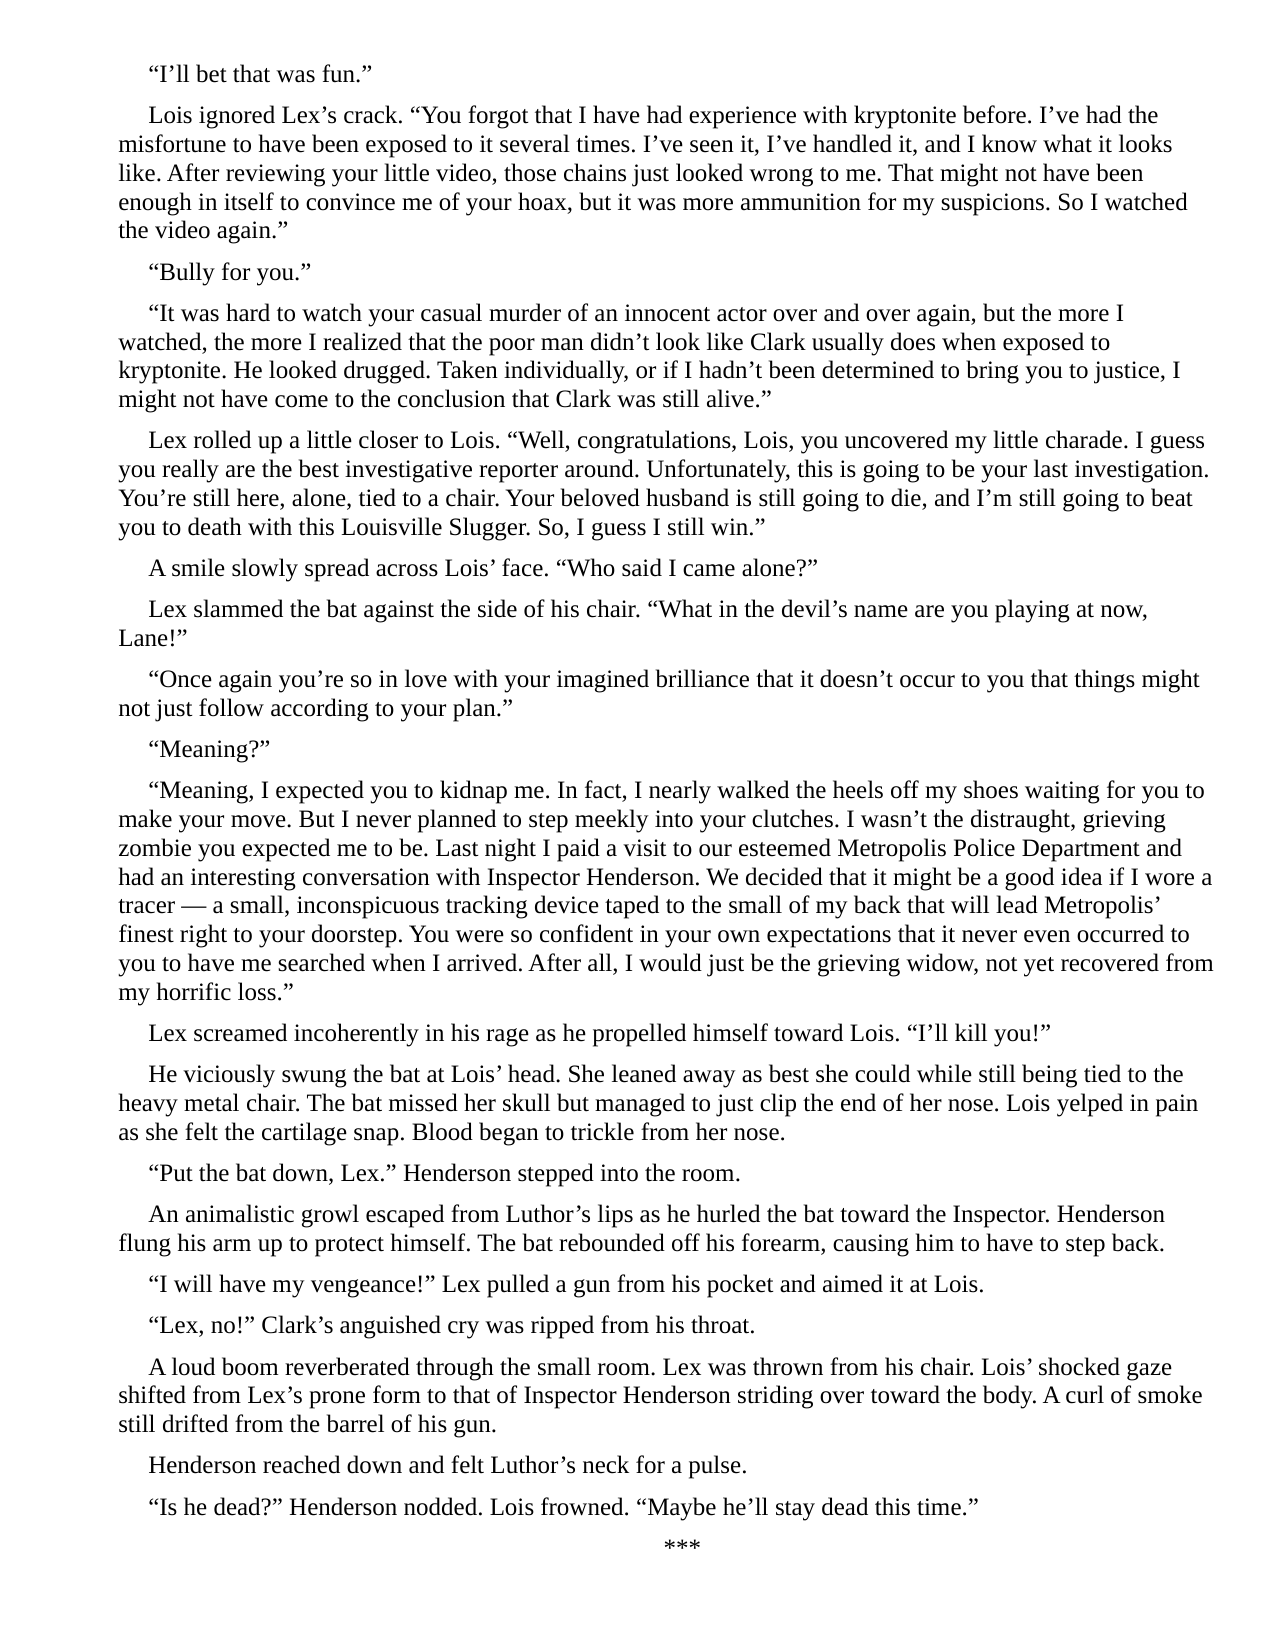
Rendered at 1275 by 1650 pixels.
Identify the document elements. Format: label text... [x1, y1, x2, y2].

text “Put the bat down, Lex.” Henderson stepped into the room. [118, 1158, 1216, 1187]
text “It was hard to watch your casual murder of an innocent actor over and over again, but the more I watched, the more I realized that the poor man didn’t look like Clark usually does when exposed to kryptonite. He looked drugged. Taken individually, or if I hadn’t been determined to bring you to justice, I might not have come to the conclusion that Clark was still alive.” [118, 298, 1216, 413]
text Lex slammed the bat against the side of his chair. “What in the devil’s name are you playing at now, Lane!” [118, 594, 1216, 652]
text “I will have my vengeance!” Lex pulled a gun from his pocket and aimed it at Lois. [118, 1269, 1216, 1298]
text He viciously swung the bat at Lois’ head. She leaned away as best she could while still being tied to the heavy metal chair. The bat missed her skull but managed to just clip the end of her nose. Lois yelped in pain as she felt the cartilage snap. Blood began to trickle from her nose. [118, 1059, 1216, 1145]
text “Bully for you.” [118, 257, 1216, 285]
text “Lex, no!” Clark’s anguished cry was ripped from his throat. [118, 1310, 1216, 1339]
text An animalistic growl escaped from Luthor’s lips as he hurled the bat toward the Inspector. Henderson flung his arm up to protect himself. The bat rebounded off his forearm, causing him to have to step back. [118, 1199, 1216, 1257]
text Henderson reached down and felt Luthor’s neck for a pulse. [118, 1450, 1216, 1479]
text “Meaning?” [118, 734, 1216, 763]
text A smile slowly spread across Lois’ face. “Who said I came alone?” [118, 553, 1216, 582]
text “Once again you’re so in love with your imagined brilliance that it doesn’t occur to you that things might not just follow according to your plan.” [118, 664, 1216, 722]
text A loud boom reverberated through the small room. Lex was thrown from his chair. Lois’ shocked gaze shifted from Lex’s prone form to that of Inspector Henderson striding over toward the body. A curl of smoke still drifted from the barrel of his gun. [118, 1352, 1216, 1438]
text Lois ignored Lex’s crack. “You forgot that I have had experience with kryptonite before. I’ve had the misfortune to have been exposed to it several times. I’ve seen it, I’ve handled it, and I know what it looks like. After reviewing your little video, those chains just looked wrong to me. That might not have been enough in itself to convince me of your hoax, but it was more ammunition for my suspicions. So I watched the video again.” [118, 100, 1216, 244]
text Lex rolled up a little closer to Lois. “Well, congratulations, Lois, you uncovered my little charade. I guess you really are the best investigative reporter around. Unfortunately, this is going to be your last investigation. You’re still here, alone, tied to a chair. Your beloved husband is still going to die, and I’m still going to beat you to death with this Louisville Slugger. So, I guess I still win.” [118, 425, 1216, 540]
text “Is he dead?” Henderson nodded. Lois frowned. “Maybe he’ll stay dead this time.” [118, 1492, 1216, 1520]
text Lex screamed incoherently in his rage as he propelled himself toward Lois. “I’ll kill you!” [118, 1018, 1216, 1047]
text “I’ll bet that was fun.” [118, 59, 1216, 88]
text *** [118, 1533, 1216, 1562]
text “Meaning, I expected you to kidnap me. In fact, I nearly walked the heels off my shoes waiting for you to make your move. But I never planned to step meekly into your clutches. I wasn’t the distraught, grieving zombie you expected me to be. Last night I paid a visit to our esteemed Metropolis Police Department and had an interesting conversation with Inspector Henderson. We decided that it might be a good idea if I wore a tracer — a small, inconspicuous tracking device taped to the small of my back that will lead Metropolis’ finest right to your doorstep. You were so confident in your own expectations that it never even occurred to you to have me searched when I arrived. After all, I would just be the grieving widow, not yet recovered from my horrific loss.” [118, 775, 1216, 1005]
